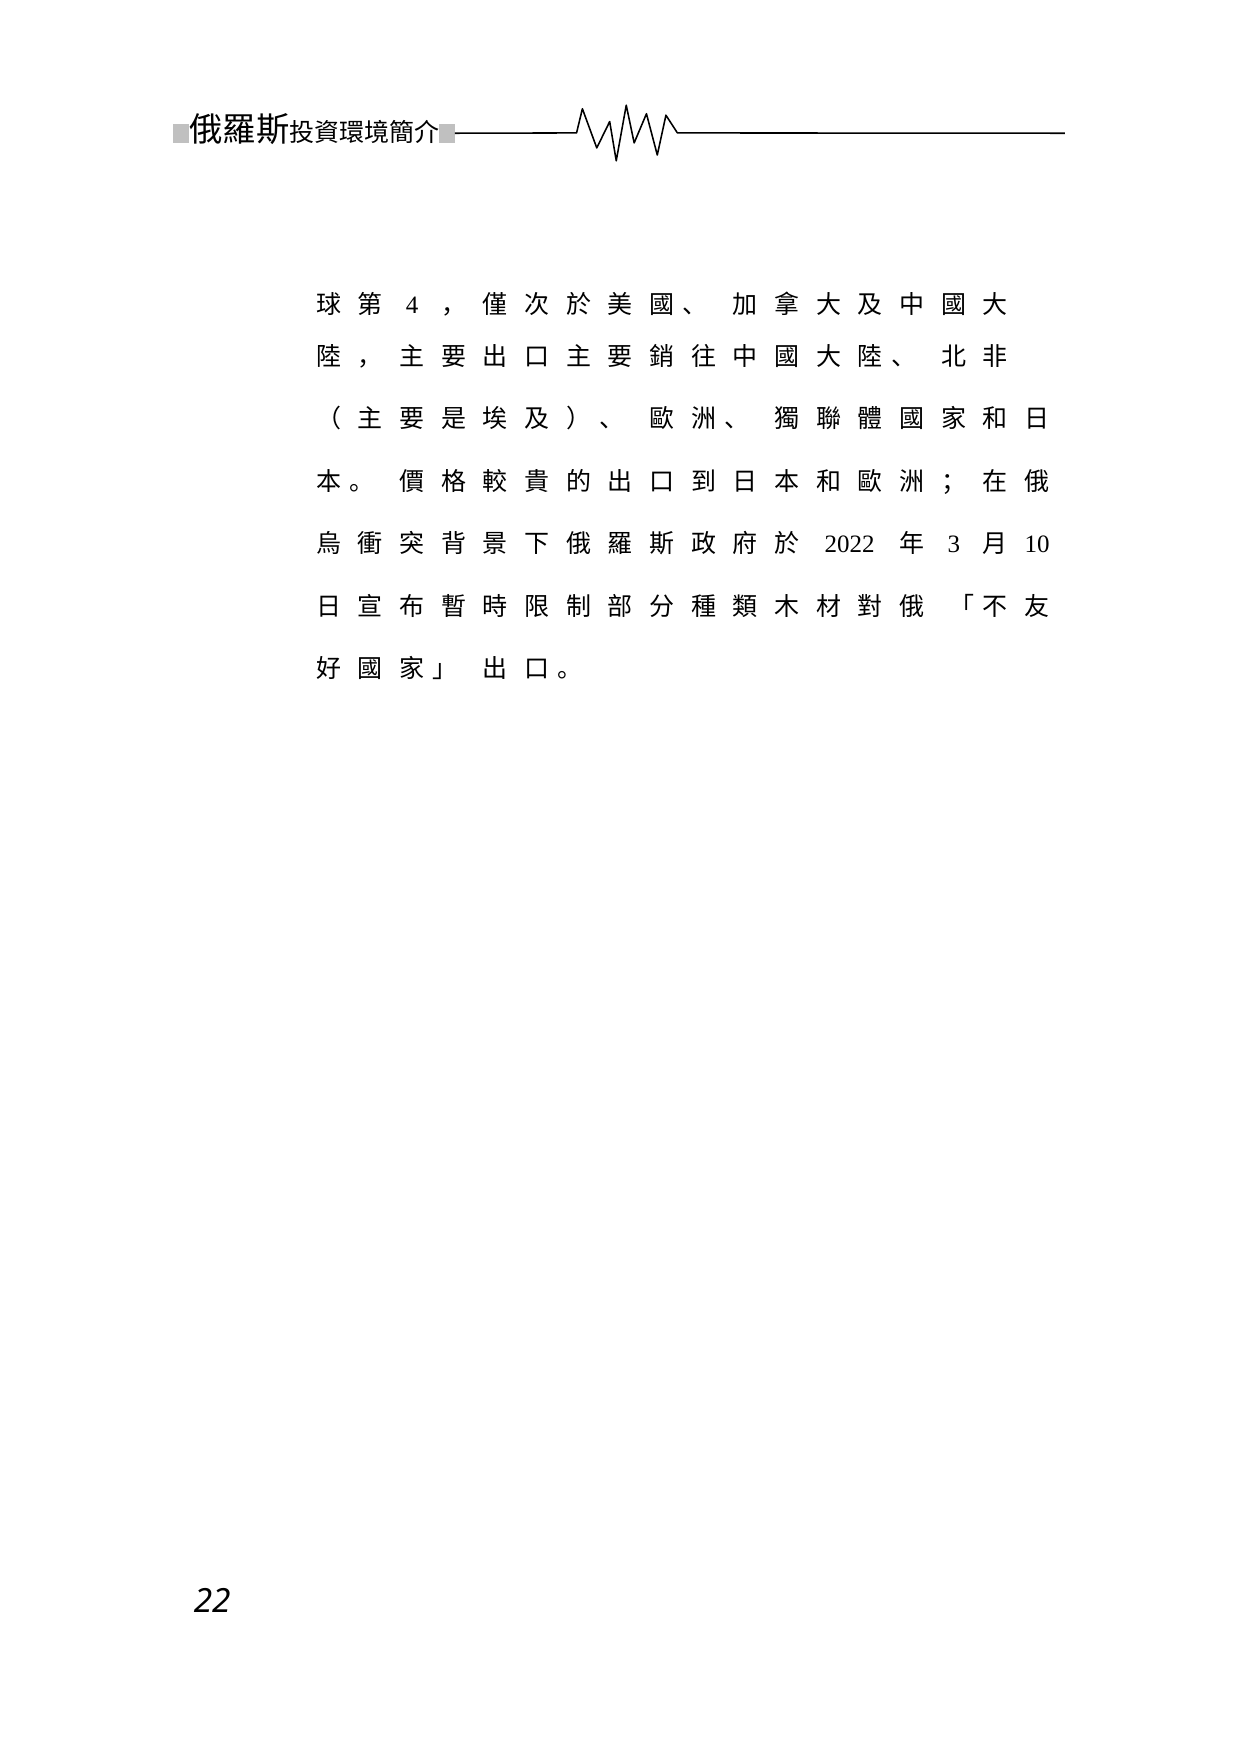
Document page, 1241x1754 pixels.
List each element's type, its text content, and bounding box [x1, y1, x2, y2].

text 球第4，僅次於美國、加拿大及中國大陸，主要出口主要銷往中國大陸、北非（主要是埃及）、歐洲、獨聯體國家和日本。價格較貴的出口到日本和歐洲；在俄烏衝突背景下俄羅斯政府於2022年3月10日宣布暫時限制部分種類木材對俄「不友好國家」出口。 [281, 250, 1058, 688]
